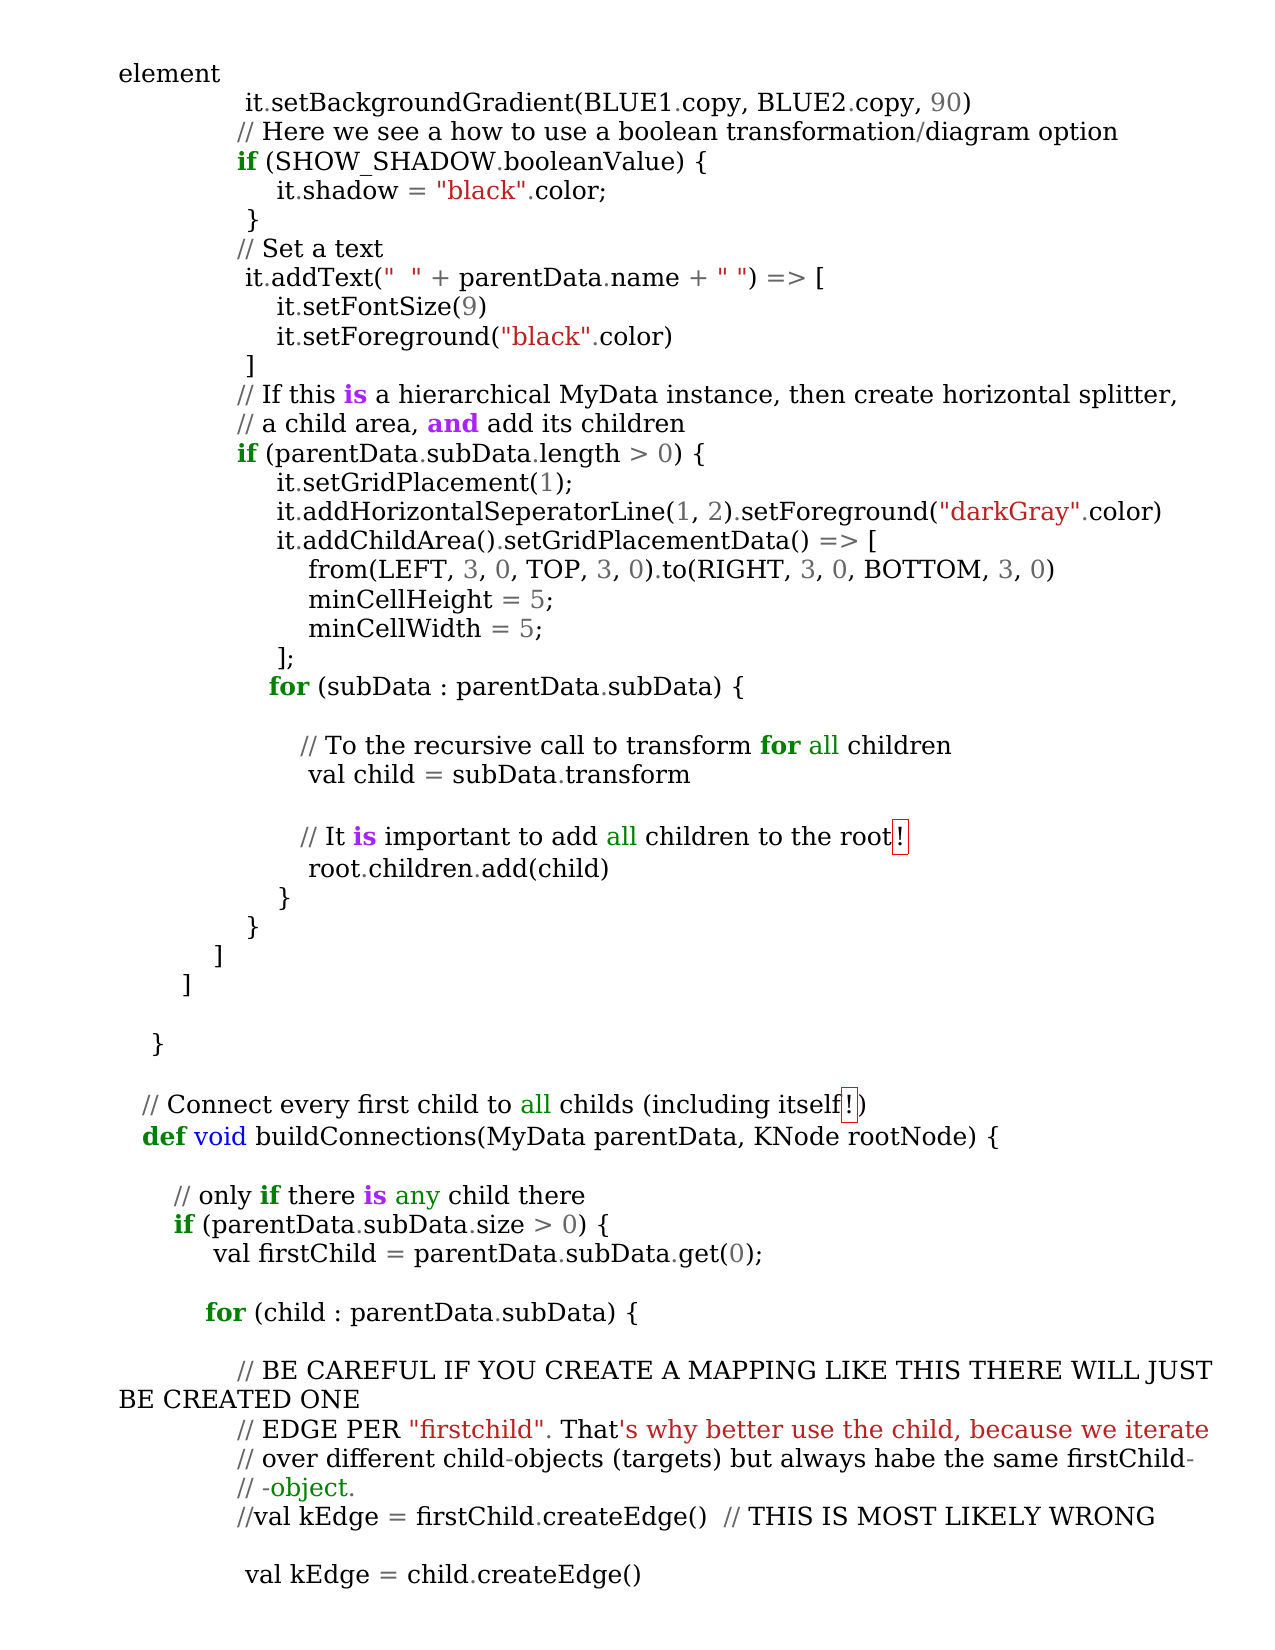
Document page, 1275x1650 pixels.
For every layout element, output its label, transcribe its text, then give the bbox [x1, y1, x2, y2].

text element it.setBackgroundGradient(BLUE1.copy, BLUE2.copy, 90) // Here we see a how to use a boolean transformation/diagram option if (SHOW_SHADOW.booleanValue) { it.shadow = "black".color; } // Set a text it.addText(" " + parentData.name + " ") => [ it.setFontSize(9) it.setForeground("black".color) ] // If this is a hierarchical MyData instance, then create horizontal splitter, // a child area, and add its children if (parentData.subData.length > 0) { it.setGridPlacement(1); it.addHorizontalSeperatorLine(1, 2).setForeground("darkGray".color) it.addChildArea().setGridPlacementData() => [ from(LEFT, 3, 0, TOP, 3, 0).to(RIGHT, 3, 0, BOTTOM, 3, 0) minCellHeight = 5; minCellWidth = 5; ]; for (subData : parentData.subData) { // To the recursive call to transform for all children val child = subData.transform // It is important to add all children to the root! root.children.add(child) } } ] ] } // Connect every first child to all childs (including itself!) def void buildConnections(MyData parentData, KNode rootNode) { // only if there is any child there if (parentData.subData.size > 0) { val firstChild = parentData.subData.get(0); for (child : parentData.subData) { // BE CAREFUL IF YOU CREATE A MAPPING LIKE THIS THERE WILL JUST BE CREATED ONE // EDGE PER "firstchild". That's why better use the child, because we iterate // over different child-objects (targets) but always habe the same firstChild- // -object. //val kEdge = firstChild.createEdge() // THIS IS MOST LIKELY WRONG val kEdge = child.createEdge() [118, 59, 1216, 1590]
